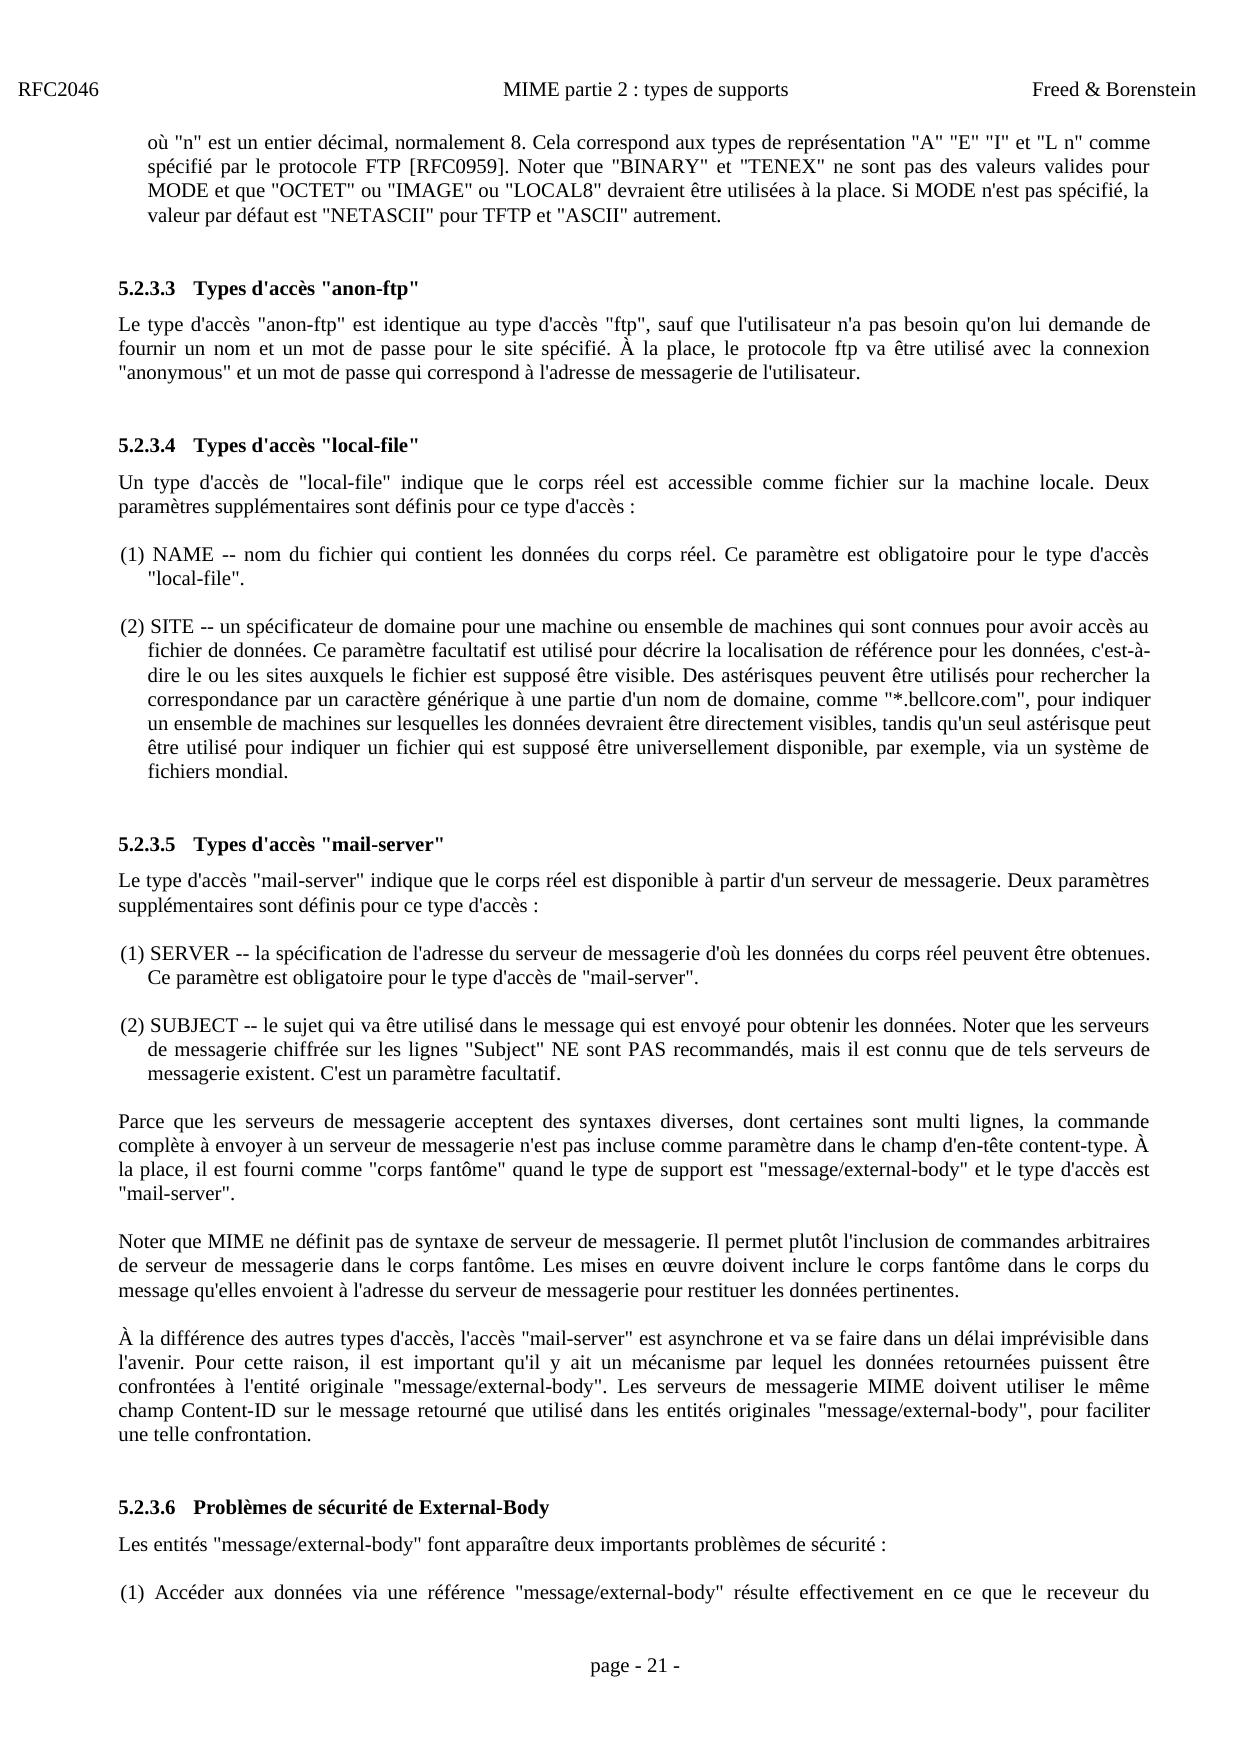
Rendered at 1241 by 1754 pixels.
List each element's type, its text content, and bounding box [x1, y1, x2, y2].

text Les entités "message/external-body" font apparaître deux importants problèmes de sécurité : [118, 1532, 1152, 1556]
text (2) SITE -- un spécificateur de domaine pour une machine ou ensemble de machines qui sont connues pour avoir accès au fichier de données. Ce paramètre facultatif est utilisé pour décrire la localisation de référence pour les données, c'est-à-dire le ou les sites auxquels le fichier est supposé être visible. Des astérisques peuvent être utilisés pour rechercher la correspondance par un caractère générique à une partie d'un nom de domaine, comme "*.bellcore.com", pour indiquer un ensemble de machines sur lesquelles les données devraient être directement visibles, tandis qu'un seul astérisque peut être utilisé pour indiquer un fichier qui est supposé être universellement disponible, par exemple, via un système de fichiers mondial. [120, 614, 1152, 783]
text (1) SERVER -- la spécification de l'adresse du serveur de messagerie d'où les données du corps réel peuvent être obtenues. Ce paramètre est obligatoire pour le type d'accès de "mail-server". [120, 941, 1152, 989]
text Noter que MIME ne définit pas de syntaxe de serveur de messagerie. Il permet plutôt l'inclusion de commandes arbitraires de serveur de messagerie dans le corps fantôme. Les mises en œuvre doivent inclure le corps fantôme dans le corps du message qu'elles envoient à l'adresse du serveur de messagerie pour restituer les données pertinentes. [118, 1229, 1152, 1302]
text À la différence des autres types d'accès, l'accès "mail-server" est asynchrone et va se faire dans un délai imprévisible dans l'avenir. Pour cette raison, il est important qu'il y ait un mécanisme par lequel les données retournées puissent être confrontées à l'entité originale "message/external-body". Les serveurs de messagerie MIME doivent utiliser le même champ Content-ID sur le message retourné que utilisé dans les entités originales "message/external-body", pour faciliter une telle confrontation. [118, 1326, 1152, 1446]
text Le type d'accès "anon-ftp" est identique au type d'accès "ftp", sauf que l'utilisateur n'a pas besoin qu'on lui demande de fournir un nom et un mot de passe pour le site spécifié. À la place, le protocole ftp va être utilisé avec la connexion "anonymous" et un mot de passe qui correspond à l'adresse de messagerie de l'utilisateur. [118, 312, 1152, 384]
subtitle 5.2.3.5 Types d'accès "mail-server" [118, 832, 1152, 856]
text Le type d'accès "mail-server" indique que le corps réel est disponible à partir d'un serveur de messagerie. Deux paramètres supplémentaires sont définis pour ce type d'accès : [118, 868, 1152, 917]
text où "n" est un entier décimal, normalement 8. Cela correspond aux types de représentation "A" "E" "I" et "L n" comme spécifié par le protocole FTP [RFC0959]. Noter que "BINARY" et "TENEX" ne sont pas des valeurs valides pour MODE et que "OCTET" ou "IMAGE" ou "LOCAL8" devraient être utilisées à la place. Si MODE n'est pas spécifié, la valeur par défaut est "NETASCII" pour TFTP et "ASCII" autrement. [120, 130, 1152, 227]
text (1) NAME -- nom du fichier qui contient les données du corps réel. Ce paramètre est obligatoire pour le type d'accès "local-file". [120, 542, 1152, 590]
text Un type d'accès de "local-file" indique que le corps réel est accessible comme fichier sur la machine locale. Deux paramètres supplémentaires sont définis pour ce type d'accès : [118, 470, 1152, 518]
subtitle 5.2.3.3 Types d'accès "anon-ftp" [118, 276, 1152, 300]
text (2) SUBJECT -- le sujet qui va être utilisé dans le message qui est envoyé pour obtenir les données. Noter que les serveurs de messagerie chiffrée sur les lignes "Subject" NE sont PAS recommandés, mais il est connu que de tels serveurs de messagerie existent. C'est un paramètre facultatif. [120, 1013, 1152, 1085]
subtitle 5.2.3.6 Problèmes de sécurité de External-Body [118, 1495, 1152, 1519]
subtitle 5.2.3.4 Types d'accès "local-file" [118, 433, 1152, 457]
text Parce que les serveurs de messagerie acceptent des syntaxes diverses, dont certaines sont multi lignes, la commande complète à envoyer à un serveur de messagerie n'est pas incluse comme paramètre dans le champ d'en-tête content-type. À la place, il est fourni comme "corps fantôme" quand le type de support est "message/external-body" et le type d'accès est "mail-server". [118, 1109, 1152, 1205]
text (1) Accéder aux données via une référence "message/external-body" résulte effectivement en ce que le receveur du [120, 1580, 1152, 1604]
